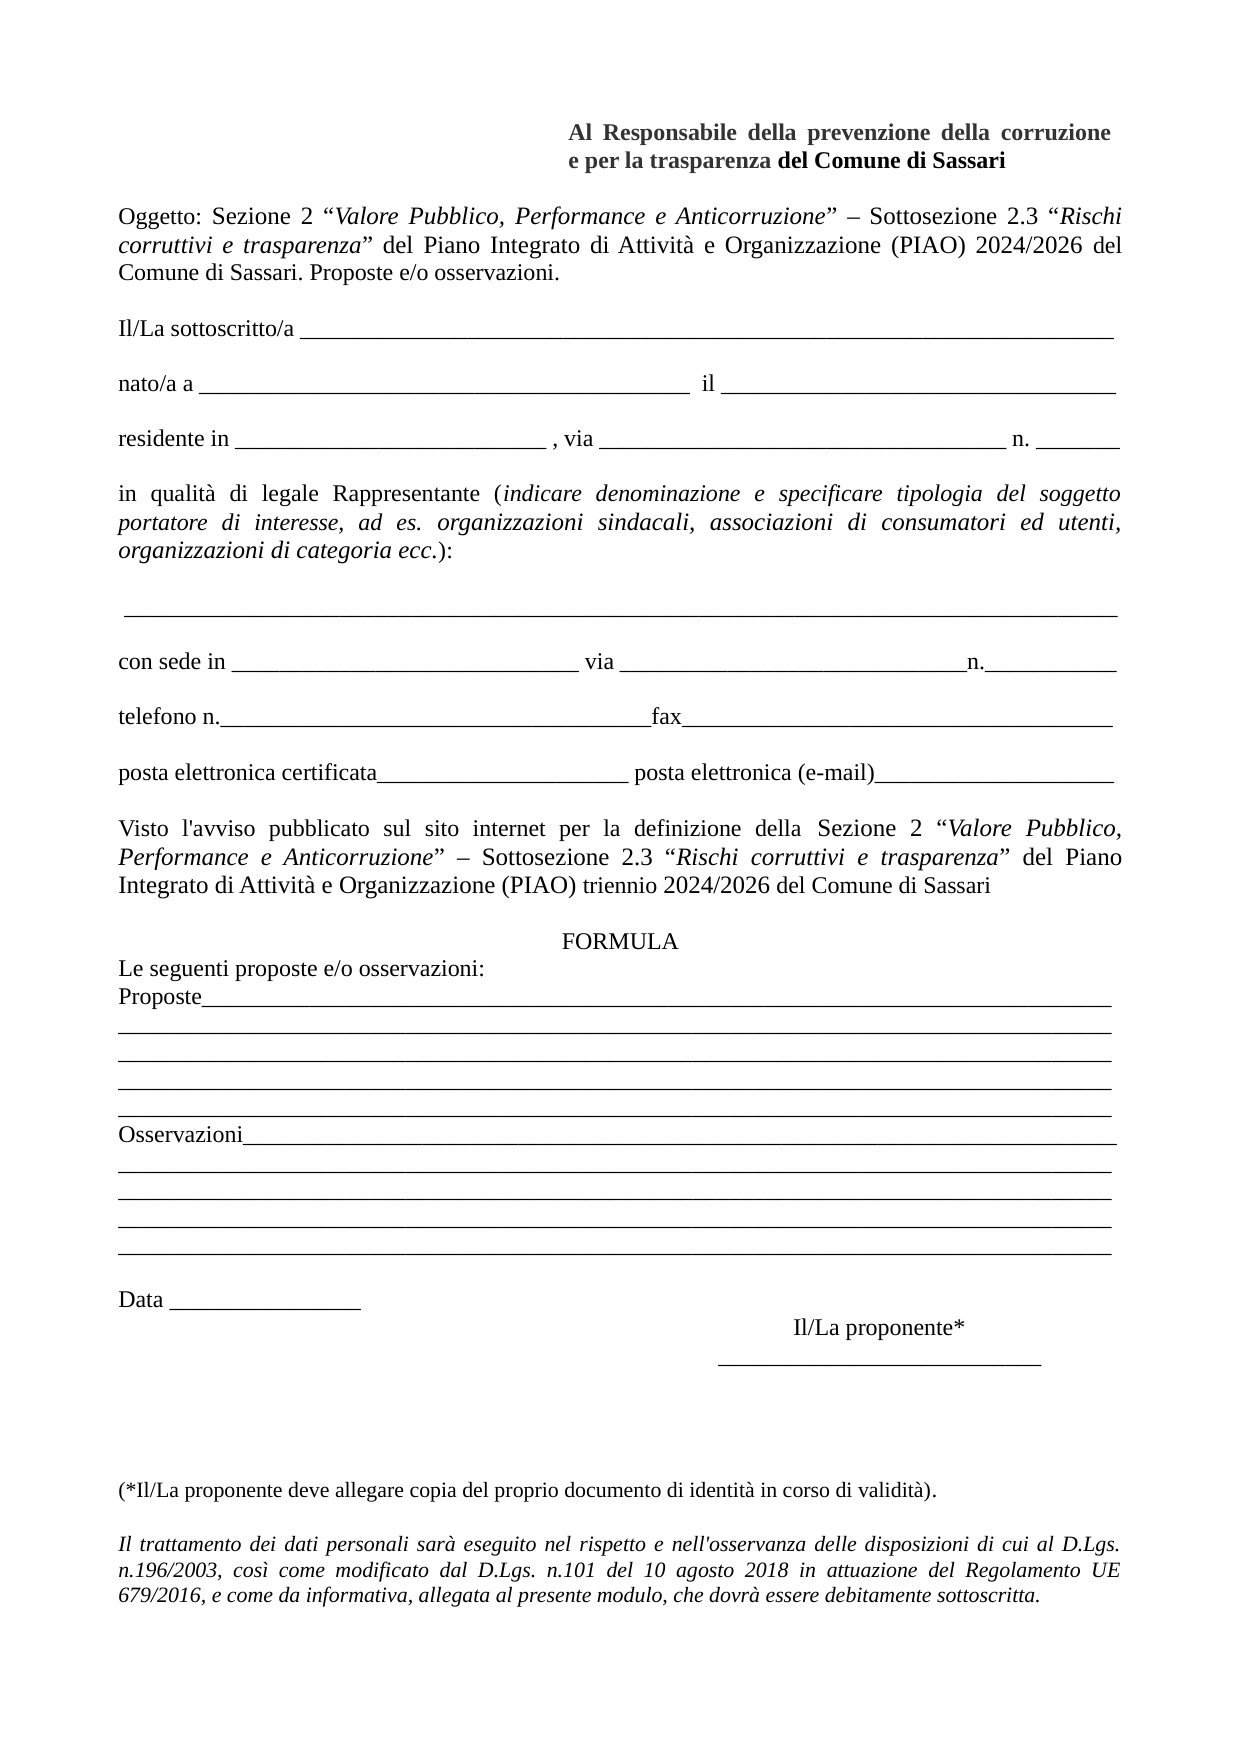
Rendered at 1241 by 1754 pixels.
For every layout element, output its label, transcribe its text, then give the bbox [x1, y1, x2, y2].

text Il trattamento dei dati personali sarà eseguito nel rispetto e nell'osservanza delle disposizioni di cui al D.Lgs. n.196/2003, così come modificato dal D.Lgs. n.101 del 10 agosto 2018 in attuazione del Regolamento UE 679/2016, e come da informativa, allegata al presente modulo, che dovrà essere debitamente sottoscritta. [118, 1531, 1122, 1607]
text Data ________________ [118, 1286, 1122, 1313]
text Osservazioni____________________________________________________________________________________________________________________________________________________________ [118, 1120, 1122, 1175]
text telefono n.____________________________________fax____________________________________ [118, 702, 1122, 730]
text residente in __________________________ , via __________________________________ n. _______ [118, 424, 1122, 452]
text ______________________________________________________________________________________________________________________________________________________________________ [118, 1065, 1122, 1120]
text Visto l'avviso pubblicato sul sito internet per la definizione della Sezione 2 “Valore Pubblico, Performance e Anticorruzione” – Sottosezione 2.3 “Rischi corruttivi e trasparenza” del Piano Integrato di Attività e Organizzazione (PIAO) triennio 2024/2026 del Comune di Sassari [118, 813, 1122, 899]
text ___________________________ [118, 1341, 1122, 1368]
text nato/a a _________________________________________ il _________________________________ [118, 369, 1122, 396]
text Proposte____________________________________________________________________________ [118, 982, 1122, 1009]
text posta elettronica certificata_____________________ posta elettronica (e-mail)____________________ [118, 758, 1122, 785]
text con sede in _____________________________ via _____________________________n.___________ [118, 647, 1122, 675]
text ___________________________________________________________________________________ [118, 592, 1122, 619]
text Le seguenti proposte e/o osservazioni: [118, 954, 1122, 982]
text ___________________________________________________________________________________ [118, 1230, 1122, 1258]
text Oggetto: Sezione 2 “Valore Pubblico, Performance e Anticorruzione” – Sottosezione 2.3 “Rischi corruttivi e trasparenza” del Piano Integrato di Attività e Organizzazione (PIAO) 2024/2026 del Comune di Sassari. Proposte e/o osservazioni. [118, 201, 1122, 286]
text Il/La proponente* [118, 1313, 1122, 1341]
text ___________________________________________________________________________________ [118, 1203, 1122, 1230]
text ___________________________________________________________________________________ [118, 1009, 1122, 1037]
text ___________________________________________________________________________________ [118, 1175, 1122, 1203]
text (*Il/La proponente deve allegare copia del proprio documento di identità in corso di validità). [118, 1476, 1122, 1503]
text Al Responsabile della prevenzione della corruzione e per la trasparenza del Comune di Sassari [118, 118, 1122, 173]
text Il/La sottoscritto/a ____________________________________________________________________ [118, 314, 1122, 341]
text in qualità di legale Rappresentante (indicare denominazione e specificare tipologia del soggetto portatore di interesse, ad es. organizzazioni sindacali, associazioni di consumatori ed utenti, organizzazioni di categoria ecc.): [118, 479, 1122, 564]
text ___________________________________________________________________________________ [118, 1037, 1122, 1065]
text FORMULA [118, 927, 1122, 954]
